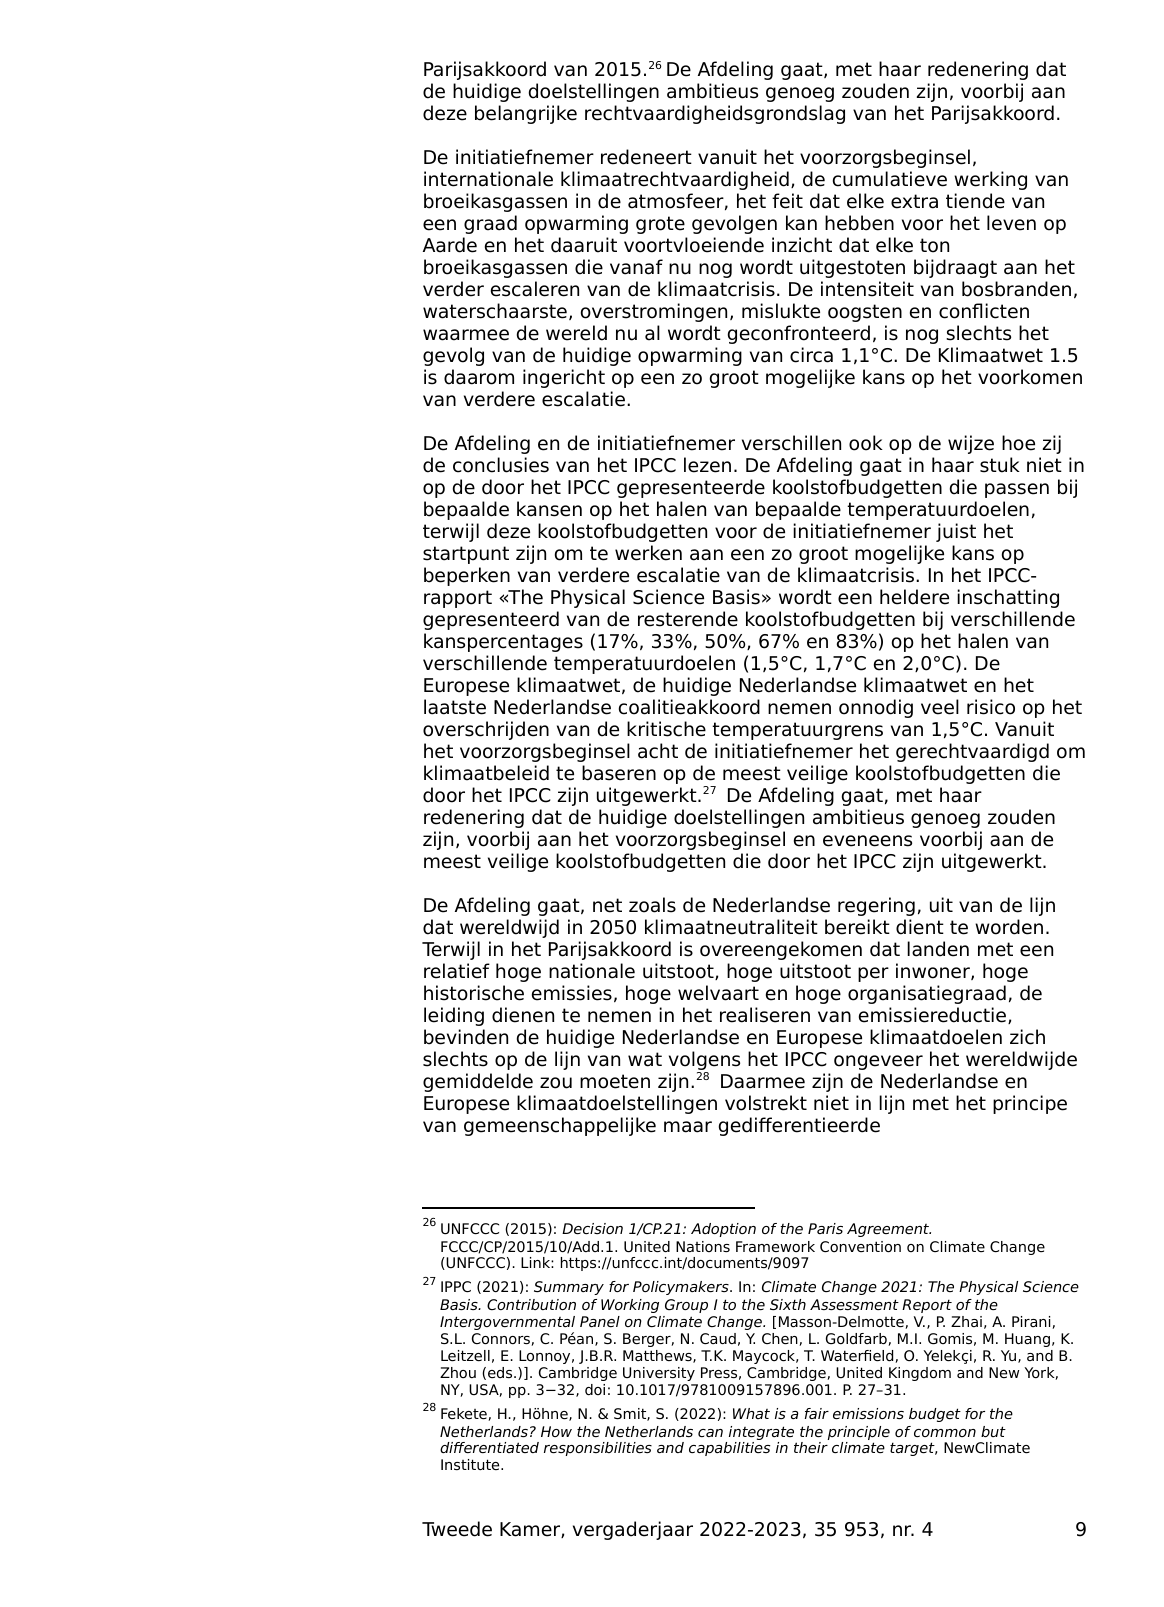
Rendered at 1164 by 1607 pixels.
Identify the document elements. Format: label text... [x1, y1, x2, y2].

text De initiatiefnemer redeneert vanuit het voorzorgsbeginsel, internationale klimaatrechtvaardigheid, de cumulatieve werking van broeikasgassen in de atmosfeer, het feit dat elke extra tiende van een graad opwarming grote gevolgen kan hebben voor het leven op Aarde en het daaruit voortvloeiende inzicht dat elke ton broeikasgassen die vanaf nu nog wordt uitgestoten bijdraagt aan het verder escaleren van de klimaatcrisis. De intensiteit van bosbranden, waterschaarste, overstromingen, mislukte oogsten en conflicten waarmee de wereld nu al wordt geconfronteerd, is nog slechts het gevolg van de huidige opwarming van circa 1,1°C. De Klimaatwet 1.5 is daarom ingericht op een zo groot mogelijke kans op het voorkomen van verdere escalatie. [422, 147, 1087, 411]
text Parijsakkoord van 2015.De Afdeling gaat, met haar redenering dat de huidige doelstellingen ambitieus genoeg zouden zijn, voorbij aan deze belangrijke rechtvaardigheidsgrondslag van het Parijsakkoord. [422, 59, 1087, 125]
text IPPC (2021): Summary for Policymakers. In: Climate Change 2021: The Physical Science Basis. Contribution of Working Group I to the Sixth Assessment Report of the Intergovernmental Panel on Climate Change. [Masson-Delmotte, V., P. Zhai, A. Pirani, S.L. Connors, C. Péan, S. Berger, N. Caud, Y. Chen, L. Goldfarb, M.I. Gomis, M. Huang, K. Leitzell, E. Lonnoy, J.B.R. Matthews, T.K. Maycock, T. Waterfield, O. Yelekçi, R. Yu, and B. Zhou (eds.)]. Cambridge University Press, Cambridge, United Kingdom and New York, NY, USA, pp. 3−32, doi: 10.1017/9781009157896.001. P. 27–31. [422, 1275, 1087, 1399]
text De Afdeling en de initiatiefnemer verschillen ook op de wijze hoe zij de conclusies van het IPCC lezen. De Afdeling gaat in haar stuk niet in op de door het IPCC gepresenteerde koolstofbudgetten die passen bij bepaalde kansen op het halen van bepaalde temperatuurdoelen, terwijl deze koolstofbudgetten voor de initiatiefnemer juist het startpunt zijn om te werken aan een zo groot mogelijke kans op beperken van verdere escalatie van de klimaatcrisis. In het IPCC-rapport «The Physical Science Basis» wordt een heldere inschatting gepresenteerd van de resterende koolstofbudgetten bij verschillende kanspercentages (17%, 33%, 50%, 67% en 83%) op het halen van verschillende temperatuurdoelen (1,5°C, 1,7°C en 2,0°C). De Europese klimaatwet, de huidige Nederlandse klimaatwet en het laatste Nederlandse coalitieakkoord nemen onnodig veel risico op het overschrijden van de kritische temperatuurgrens van 1,5°C. Vanuit het voorzorgsbeginsel acht de initiatiefnemer het gerechtvaardigd om klimaatbeleid te baseren op de meest veilige koolstofbudgetten die door het IPCC zijn uitgewerkt. De Afdeling gaat, met haar redenering dat de huidige doelstellingen ambitieus genoeg zouden zijn, voorbij aan het voorzorgsbeginsel en eveneens voorbij aan de meest veilige koolstofbudgetten die door het IPCC zijn uitgewerkt. [422, 433, 1087, 873]
text Fekete, H., Höhne, N. & Smit, S. (2022): What is a fair emissions budget for the Netherlands? How the Netherlands can integrate the principle of common but differentiated responsibilities and capabilities in their climate target, NewClimate Institute. [422, 1402, 1087, 1474]
text UNFCCC (2015): Decision 1/CP.21: Adoption of the Paris Agreement. FCCC/CP/2015/10/Add.1. United Nations Framework Convention on Climate Change (UNFCCC). Link: https://unfccc.int/documents/9097 [422, 1217, 1087, 1272]
text De Afdeling gaat, net zoals de Nederlandse regering, uit van de lijn dat wereldwijd in 2050 klimaatneutraliteit bereikt dient te worden. Terwijl in het Parijsakkoord is overeengekomen dat landen met een relatief hoge nationale uitstoot, hoge uitstoot per inwoner, hoge historische emissies, hoge welvaart en hoge organisatiegraad, de leiding dienen te nemen in het realiseren van emissiereductie, bevinden de huidige Nederlandse en Europese klimaatdoelen zich slechts op de lijn van wat volgens het IPCC ongeveer het wereldwijde gemiddelde zou moeten zijn. Daarmee zijn de Nederlandse en Europese klimaatdoelstellingen volstrekt niet in lijn met het principe van gemeenschappelijke maar gedifferentieerde [422, 895, 1087, 1137]
